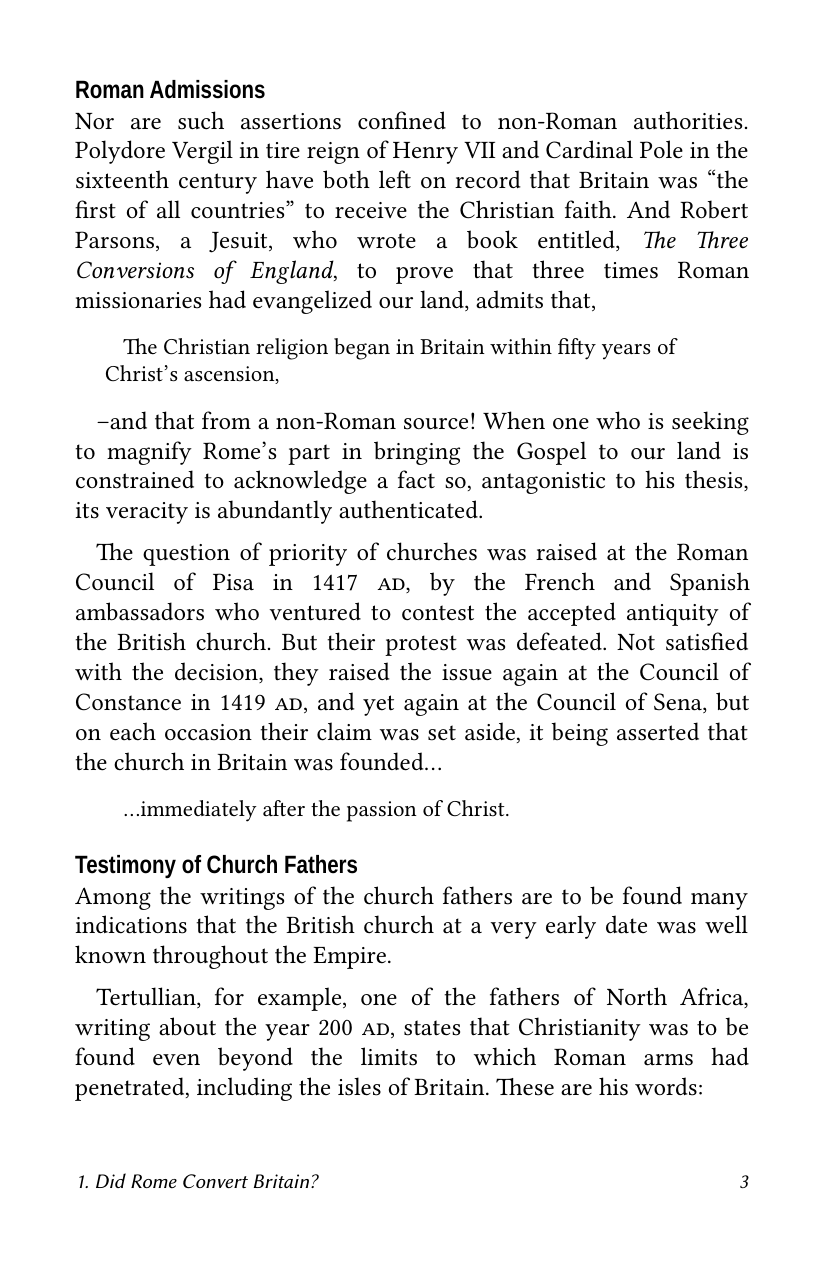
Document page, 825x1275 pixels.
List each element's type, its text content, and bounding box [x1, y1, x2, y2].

subtitle Testimony of Church Fathers [75, 850, 750, 879]
subtitle Roman Admissions [75, 75, 750, 104]
text ...immediately after the passion of Christ. [105, 796, 720, 822]
text Among the writings of the church fathers are to be found many indications that the British church at a very early date was well known throughout the Empire. [75, 882, 750, 970]
text Nor are such assertions confined to non-Roman authorities. Polydore Vergil in tire reign of Henry VII and Cardinal Pole in the sixteenth century have both left on record that Britain was “the first of all countries” to receive the Christian faith. And Robert Parsons, a Jesuit, who wrote a book entitled, The Three Conversions of England, to prove that three times Roman missionaries had evangelized our land, admits that, [75, 107, 750, 314]
text –and that from a non-Roman source! When one who is seeking to magnify Rome’s part in bringing the Gospel to our land is constrained to acknowledge a fact so, antagonistic to his thesis, its veracity is abundantly authenticated. [75, 407, 750, 525]
text Tertullian, for example, one of the fathers of North Africa, writing about the year 200 AD, states that Christianity was to be found even beyond the limits to which Roman arms had penetrated, including the isles of Britain. These are his words: [75, 983, 750, 1102]
text The Christian religion began in Britain within fifty years of Christ’s ascension, [105, 334, 720, 387]
text The question of priority of churches was raised at the Roman Council of Pisa in 1417 AD, by the French and Spanish ambassadors who ventured to contest the accepted antiquity of the British church. But their protest was defeated. Not satisfied with the decision, they raised the issue again at the Council of Constance in 1419 AD, and yet again at the Council of Sena, but on each occasion their claim was set aside, it being asserted that the church in Britain was founded… [75, 538, 750, 776]
